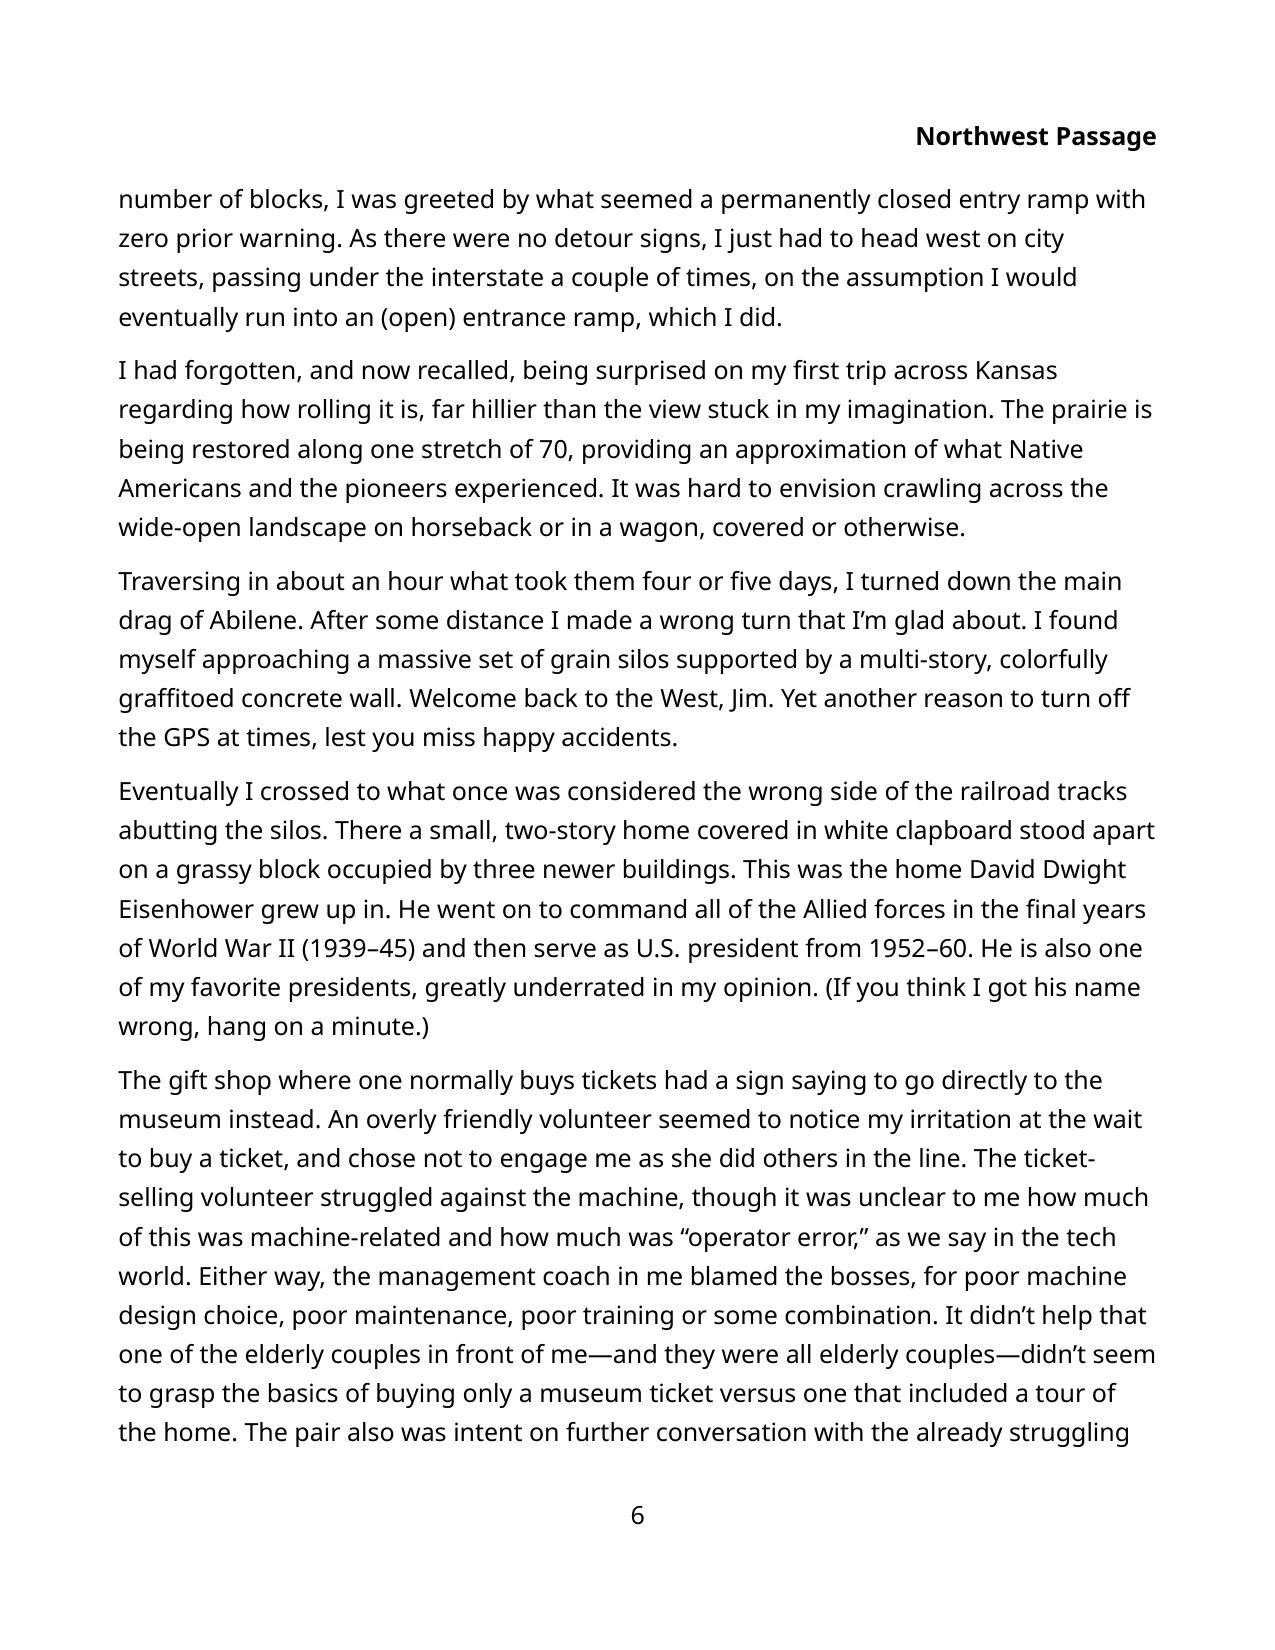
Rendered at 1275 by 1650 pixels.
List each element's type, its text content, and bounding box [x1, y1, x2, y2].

text Eventually I crossed to what once was considered the wrong side of the railroad tracks abutting the silos. There a small, two-story home covered in white clapboard stood apart on a grassy block occupied by three newer buildings. This was the home David Dwight Eisenhower grew up in. He went on to command all of the Allied forces in the final years of World War II (1939–45) and then serve as U.S. president from 1952–60. He is also one of my favorite presidents, greatly underrated in my opinion. (If you think I got his name wrong, hang on a minute.) [118, 774, 1157, 1043]
text The gift shop where one normally buys tickets had a sign saying to go directly to the museum instead. An overly friendly volunteer seemed to notice my irritation at the wait to buy a ticket, and chose not to engage me as she did others in the line. The ticket-selling volunteer struggled against the machine, though it was unclear to me how much of this was machine-related and how much was “operator error,” as we say in the tech world. Either way, the management coach in me blamed the bosses, for poor machine design choice, poor maintenance, poor training or some combination. It didn’t help that one of the elderly couples in front of me—and they were all elderly couples—didn’t seem to grasp the basics of buying only a museum ticket versus one that included a tour of the home. The pair also was intent on further conversation with the already struggling [118, 1062, 1157, 1449]
text Traversing in about an hour what took them four or five days, I turned down the main drag of Abilene. After some distance I made a wrong turn that I’m glad about. I found myself approaching a massive set of grain silos supported by a multi-story, colorfully graffitoed concrete wall. Welcome back to the West, Jim. Yet another reason to turn off the GPS at times, lest you miss happy accidents. [118, 563, 1157, 754]
text number of blocks, I was greeted by what seemed a permanently closed entry ramp with zero prior warning. As there were no detour signs, I just had to head west on city streets, passing under the interstate a couple of times, on the assumption I would eventually run into an (open) entrance ramp, which I did. [118, 182, 1157, 333]
text I had forgotten, and now recalled, being surprised on my first trip across Kansas regarding how rolling it is, far hillier than the view stuck in my imagination. The prairie is being restored along one stretch of 70, providing an approximation of what Native Americans and the pioneers experienced. It was hard to envision crawling across the wide-open landscape on horseback or in a wagon, covered or otherwise. [118, 353, 1157, 544]
